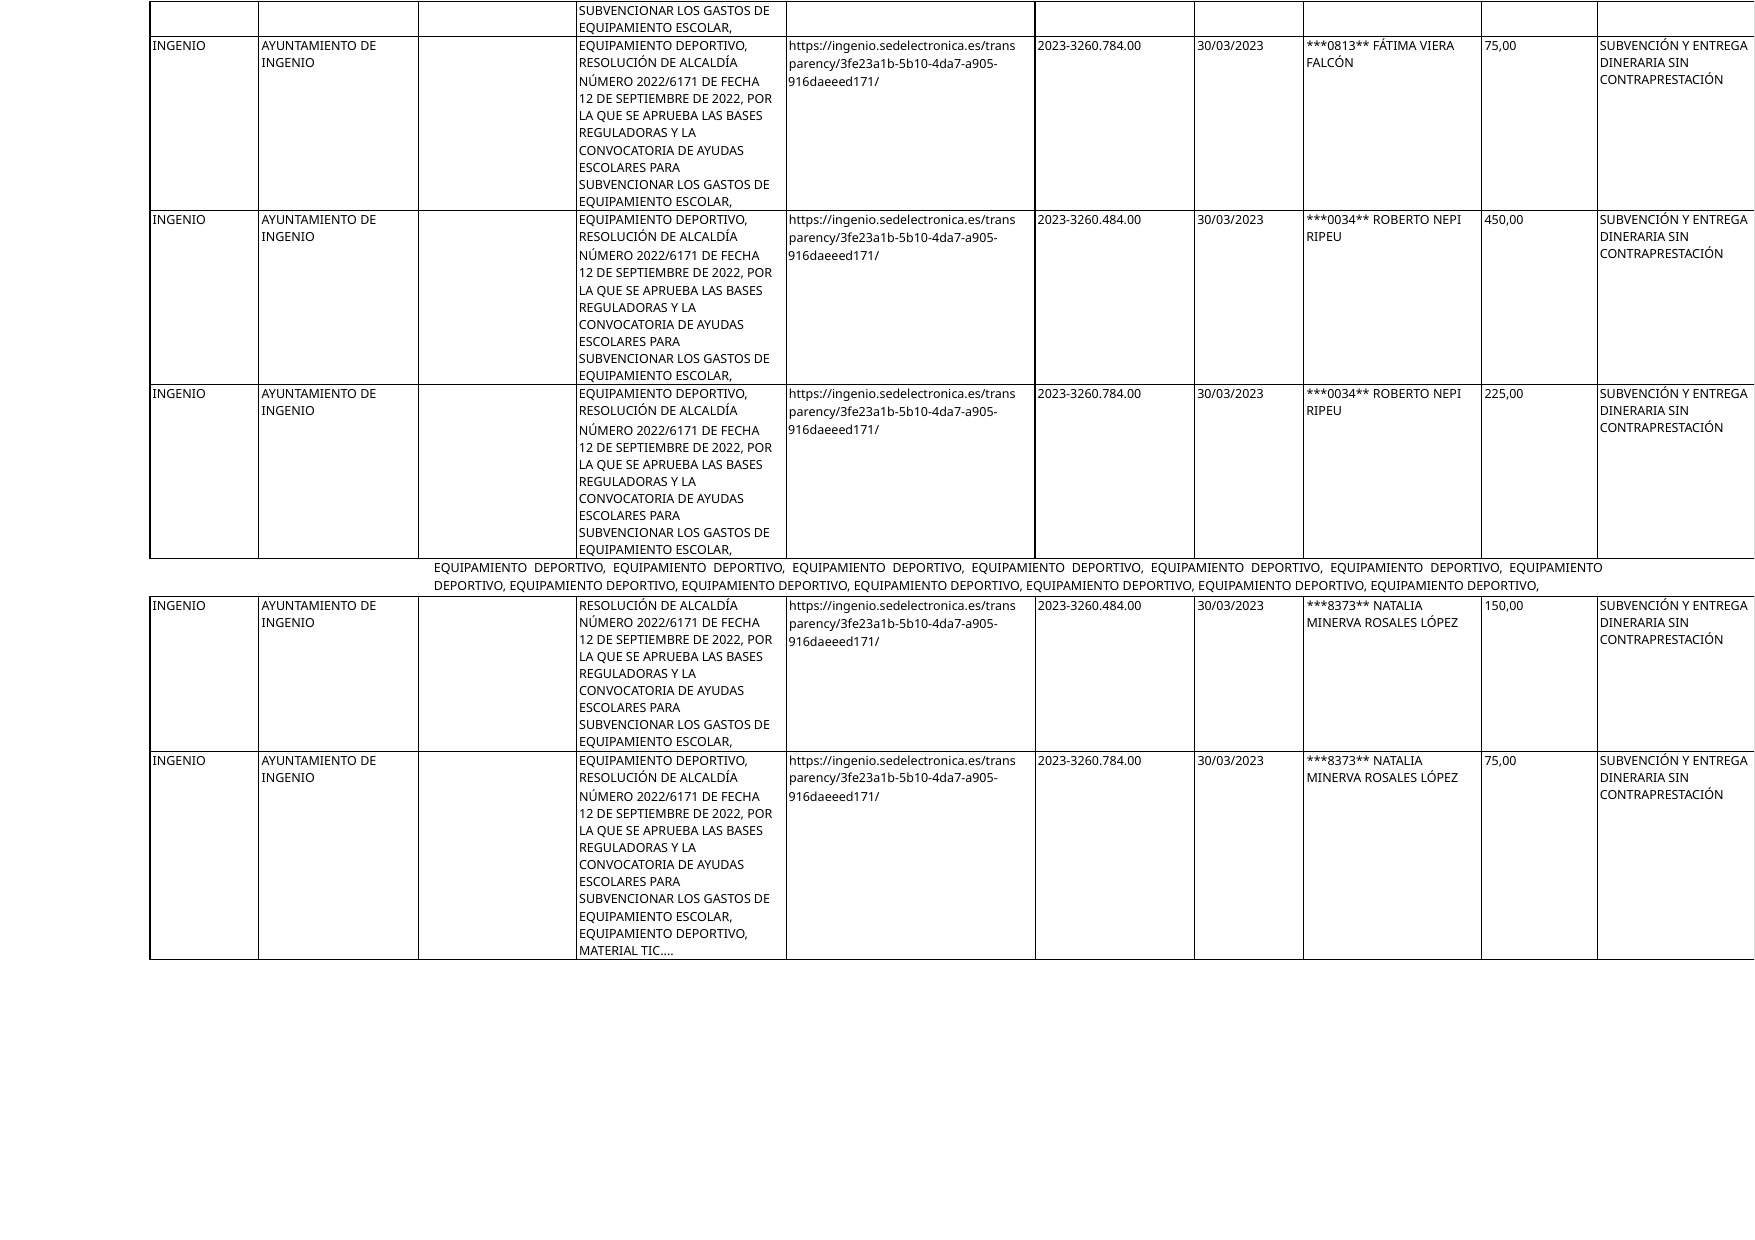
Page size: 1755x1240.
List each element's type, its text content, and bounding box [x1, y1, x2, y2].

table_cell 450,00 [1482, 211, 1597, 384]
table_cell EQUIPAMIENTO DEPORTIVO, RESOLUCIÓN DE ALCALDÍA NÚMERO 2022/6171 DE FECHA 12 DE SEPTIEMBRE DE 2022, POR LA QUE SE APRUEBA LAS BASES REGULADORAS Y LA CONVOCATORIA DE AYUDAS ESCOLARES PARA SUBVENCIONAR LOS GASTOS DE EQUIPAMIENTO ESCOLAR, [577, 211, 786, 384]
table_cell EQUIPAMIENTO DEPORTIVO, RESOLUCIÓN DE ALCALDÍA NÚMERO 2022/6171 DE FECHA 12 DE SEPTIEMBRE DE 2022, POR LA QUE SE APRUEBA LAS BASES REGULADORAS Y LA CONVOCATORIA DE AYUDAS ESCOLARES PARA SUBVENCIONAR LOS GASTOS DE EQUIPAMIENTO ESCOLAR, [577, 385, 786, 558]
table_header RESOLUCIÓN DE ALCALDÍA NÚMERO 2022/6171 DE FECHA 12 DE SEPTIEMBRE DE 2022, POR LA QUE SE APRUEBA LAS BASES REGULADORAS Y LA CONVOCATORIA DE AYUDAS ESCOLARES PARA SUBVENCIONAR LOS GASTOS DE EQUIPAMIENTO ESCOLAR, [577, 597, 786, 751]
table_header AYUNTAMIENTO DE INGENIO [259, 597, 418, 751]
table_cell [151, 2, 258, 36]
table_cell https://ingenio.sedelectronica.es/trans parency/3fe23a1b-5b10-4da7-a905- 916daeeed171/ [787, 752, 1035, 959]
table_cell [419, 37, 576, 210]
table_cell INGENIO [151, 37, 258, 210]
table_header 150,00 [1482, 597, 1597, 751]
table_cell AYUNTAMIENTO DE INGENIO [259, 211, 418, 384]
table_cell EQUIPAMIENTO DEPORTIVO, RESOLUCIÓN DE ALCALDÍA NÚMERO 2022/6171 DE FECHA 12 DE SEPTIEMBRE DE 2022, POR LA QUE SE APRUEBA LAS BASES REGULADORAS Y LA CONVOCATORIA DE AYUDAS ESCOLARES PARA SUBVENCIONAR LOS GASTOS DE EQUIPAMIENTO ESCOLAR, EQUIPAMIENTO DEPORTIVO, MATERIAL TIC.... [577, 752, 786, 959]
table_cell SUBVENCIÓN Y ENTREGA DINERARIA SIN CONTRAPRESTACIÓN [1598, 752, 1754, 959]
table_cell https://ingenio.sedelectronica.es/trans parency/3fe23a1b-5b10-4da7-a905- 916daeeed171/ [787, 385, 1034, 558]
table_cell EQUIPAMIENTO DEPORTIVO, RESOLUCIÓN DE ALCALDÍA NÚMERO 2022/6171 DE FECHA 12 DE SEPTIEMBRE DE 2022, POR LA QUE SE APRUEBA LAS BASES REGULADORAS Y LA CONVOCATORIA DE AYUDAS ESCOLARES PARA SUBVENCIONAR LOS GASTOS DE EQUIPAMIENTO ESCOLAR, [577, 37, 786, 210]
table_cell [259, 2, 418, 36]
table_cell https://ingenio.sedelectronica.es/trans parency/3fe23a1b-5b10-4da7-a905- 916daeeed171/ [787, 37, 1034, 210]
table_cell ***0034** ROBERTO NEPI RIPEU [1304, 385, 1481, 558]
table_cell [1482, 2, 1597, 36]
table_cell [1036, 2, 1194, 36]
table_header INGENIO [151, 597, 258, 751]
table_cell [787, 2, 1034, 36]
table_cell 2023-3260.484.00 [1036, 211, 1194, 384]
table_cell SUBVENCIONAR LOS GASTOS DE EQUIPAMIENTO ESCOLAR, [577, 2, 786, 36]
table_header 2023-3260.484.00 [1036, 597, 1194, 751]
table_cell AYUNTAMIENTO DE INGENIO [259, 752, 418, 959]
table_cell 75,00 [1482, 752, 1597, 959]
table_cell INGENIO [151, 752, 258, 959]
table_cell [419, 2, 576, 36]
table_header 30/03/2023 [1195, 597, 1303, 751]
table_header SUBVENCIÓN Y ENTREGA DINERARIA SIN CONTRAPRESTACIÓN [1598, 597, 1754, 751]
table_cell ***8373** NATALIA MINERVA ROSALES LÓPEZ [1304, 752, 1481, 959]
table_cell 2023-3260.784.00 [1036, 37, 1194, 210]
table_cell 30/03/2023 [1195, 385, 1303, 558]
table_cell AYUNTAMIENTO DE INGENIO [259, 37, 418, 210]
table_header [419, 597, 576, 751]
table_cell ***0034** ROBERTO NEPI RIPEU [1304, 211, 1481, 384]
table_header https://ingenio.sedelectronica.es/trans parency/3fe23a1b-5b10-4da7-a905- 916daeeed171/ [787, 597, 1035, 751]
table_cell SUBVENCIÓN Y ENTREGA DINERARIA SIN CONTRAPRESTACIÓN [1598, 211, 1754, 384]
table_cell [419, 385, 576, 558]
table_header ***8373** NATALIA MINERVA ROSALES LÓPEZ [1304, 597, 1481, 751]
table_cell [1598, 2, 1754, 36]
table_cell SUBVENCIÓN Y ENTREGA DINERARIA SIN CONTRAPRESTACIÓN [1598, 37, 1754, 210]
table_cell https://ingenio.sedelectronica.es/trans parency/3fe23a1b-5b10-4da7-a905- 916daeeed171/ [787, 211, 1034, 384]
table_cell INGENIO [151, 385, 258, 558]
table_cell 2023-3260.784.00 [1036, 752, 1194, 959]
table_cell 75,00 [1482, 37, 1597, 210]
table_cell 30/03/2023 [1195, 752, 1303, 959]
text EQUIPAMIENTO DEPORTIVO, EQUIPAMIENTO DEPORTIVO, EQUIPAMIENTO DEPORTIVO, EQUIPAMIENTO DEPORTIVO, EQUIPAMIENTO DEPORTIVO, EQUIPAMIENTO DEPORTIVO, EQUIPAMIENTO DEPORTIVO, EQUIPAMIENTO DEPORTIVO, EQUIPAMIENTO DEPORTIVO, EQUIPAMIENTO DEPORTIVO, EQUIPAMIENTO DEPORTIVO, EQUIPAMIENTO DEPORTIVO, EQUIPAMIENTO DEPORTIVO, [434, 559, 1604, 594]
table_cell [1195, 2, 1303, 36]
table_cell INGENIO [151, 211, 258, 384]
table_cell [419, 752, 576, 959]
table_cell AYUNTAMIENTO DE INGENIO [259, 385, 418, 558]
table_cell 30/03/2023 [1195, 37, 1303, 210]
table_cell 30/03/2023 [1195, 211, 1303, 384]
table_cell 225,00 [1482, 385, 1597, 558]
table_cell [1304, 2, 1481, 36]
table_cell SUBVENCIÓN Y ENTREGA DINERARIA SIN CONTRAPRESTACIÓN [1598, 385, 1754, 558]
table_cell 2023-3260.784.00 [1036, 385, 1194, 558]
table_cell [419, 211, 576, 384]
table_cell ***0813** FÁTIMA VIERA FALCÓN [1304, 37, 1481, 210]
